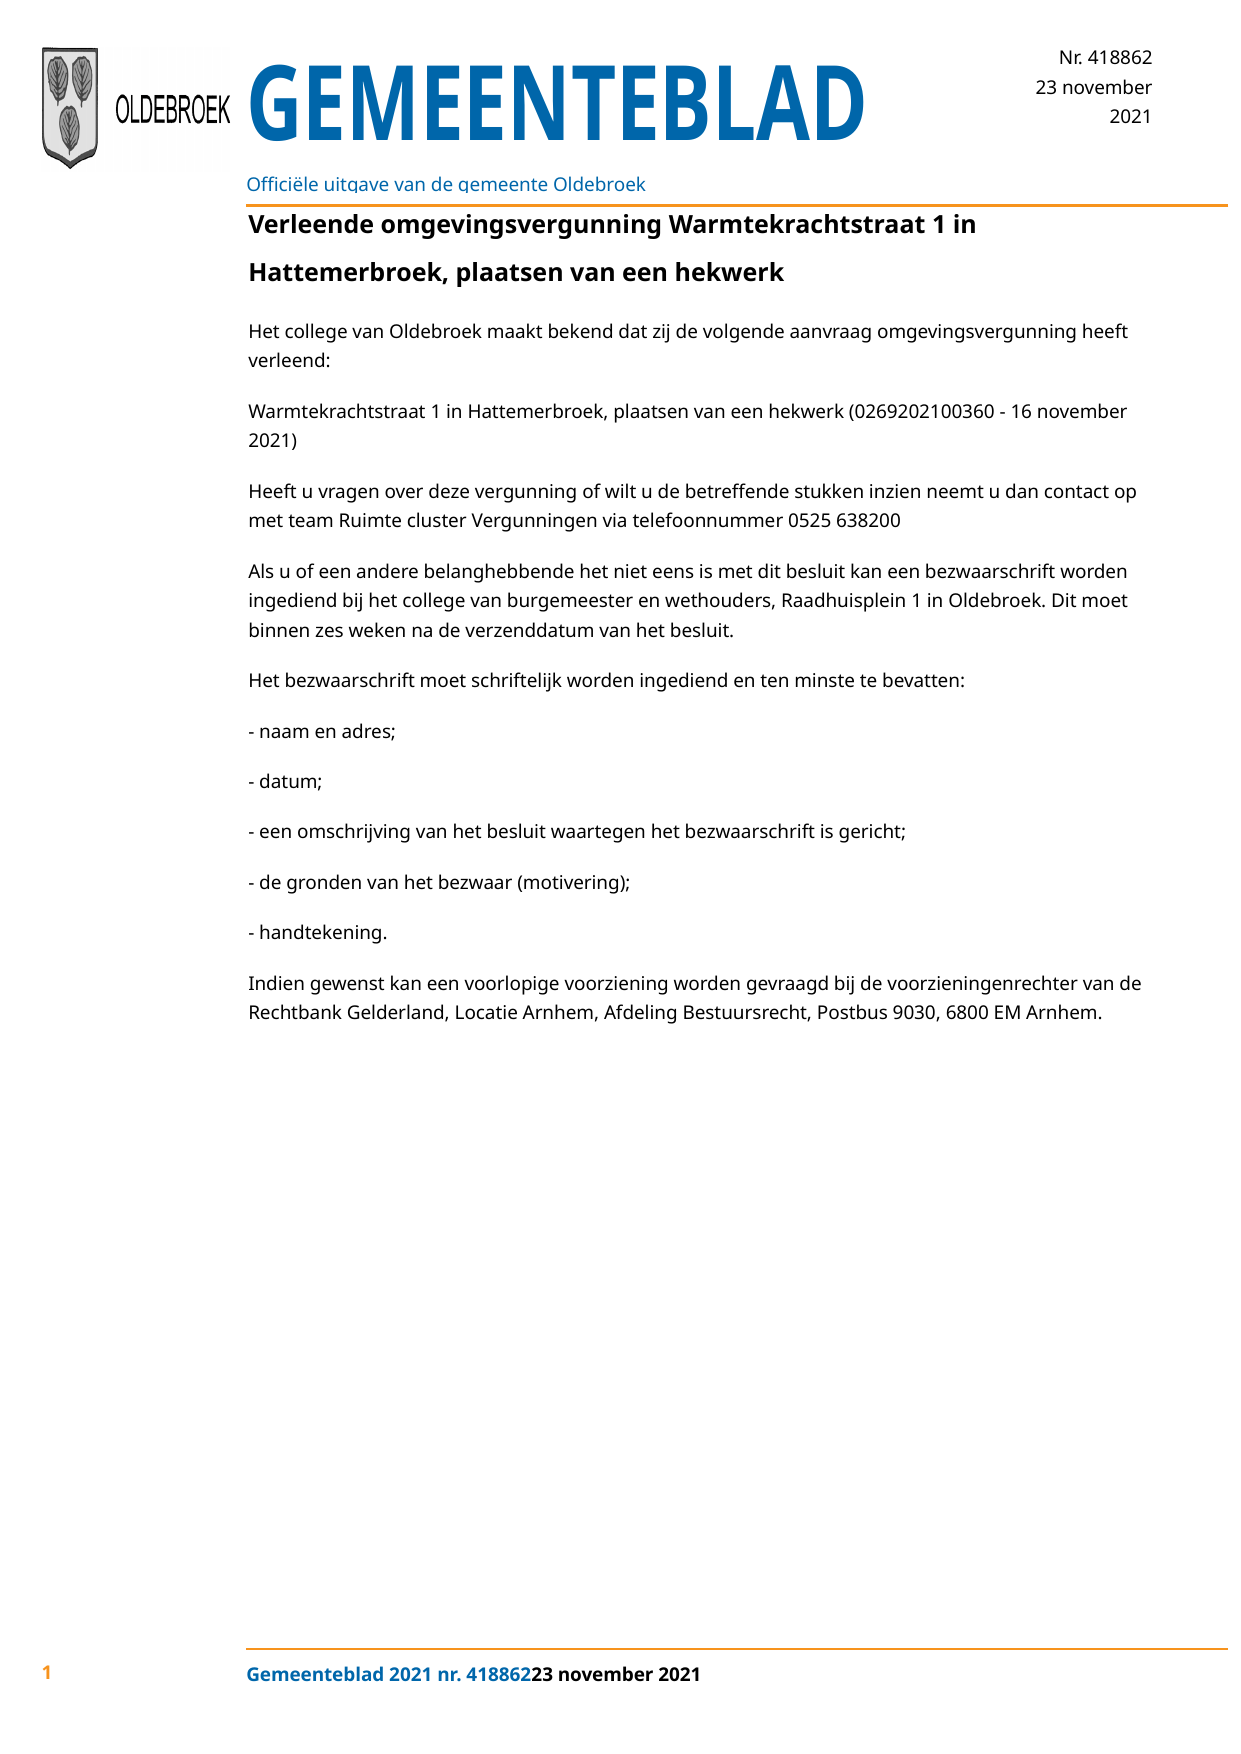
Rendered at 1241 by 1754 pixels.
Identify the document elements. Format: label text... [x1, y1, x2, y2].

text - de gronden van het bezwaar (motivering); [248, 869, 1152, 895]
text Het bezwaarschrift moet schriftelijk worden ingediend en ten minste te bevatten: [248, 667, 1152, 693]
text - naam en adres; [248, 718, 1152, 744]
text Heeft u vragen over deze vergunning of wilt u de betreffende stukken inzien neemt u dan contact op met team Ruimte cluster Vergunningen via telefoonnummer 0525 638200 [248, 478, 1152, 533]
text Het college van Oldebroek maakt bekend dat zij de volgende aanvraag omgevingsvergunning heeft verleend: [248, 318, 1152, 373]
text Verleende omgevingsvergunning Warmtekrachtstraat 1 in Hattemerbroek, plaatsen van een hekwerk [248, 207, 1152, 288]
text Als u of een andere belanghebbende het niet eens is met dit besluit kan een bezwaarschrift worden ingediend bij het college van burgemeester en wethouders, Raadhuisplein 1 in Oldebroek. Dit moet binnen zes weken na de verzenddatum van het besluit. [248, 558, 1152, 643]
text Warmtekrachtstraat 1 in Hattemerbroek, plaatsen van een hekwerk (0269202100360 - 16 november 2021) [248, 398, 1152, 453]
text - handtekening. [248, 919, 1152, 945]
text Indien gewenst kan een voorlopige voorziening worden gevraagd bij de voorzieningenrechter van de Rechtbank Gelderland, Locatie Arnhem, Afdeling Bestuursrecht, Postbus 9030, 6800 EM Arnhem. [248, 970, 1152, 1025]
text - datum; [248, 768, 1152, 794]
picture [41, 47, 231, 172]
text - een omschrijving van het besluit waartegen het bezwaarschrift is gericht; [248, 819, 1152, 844]
